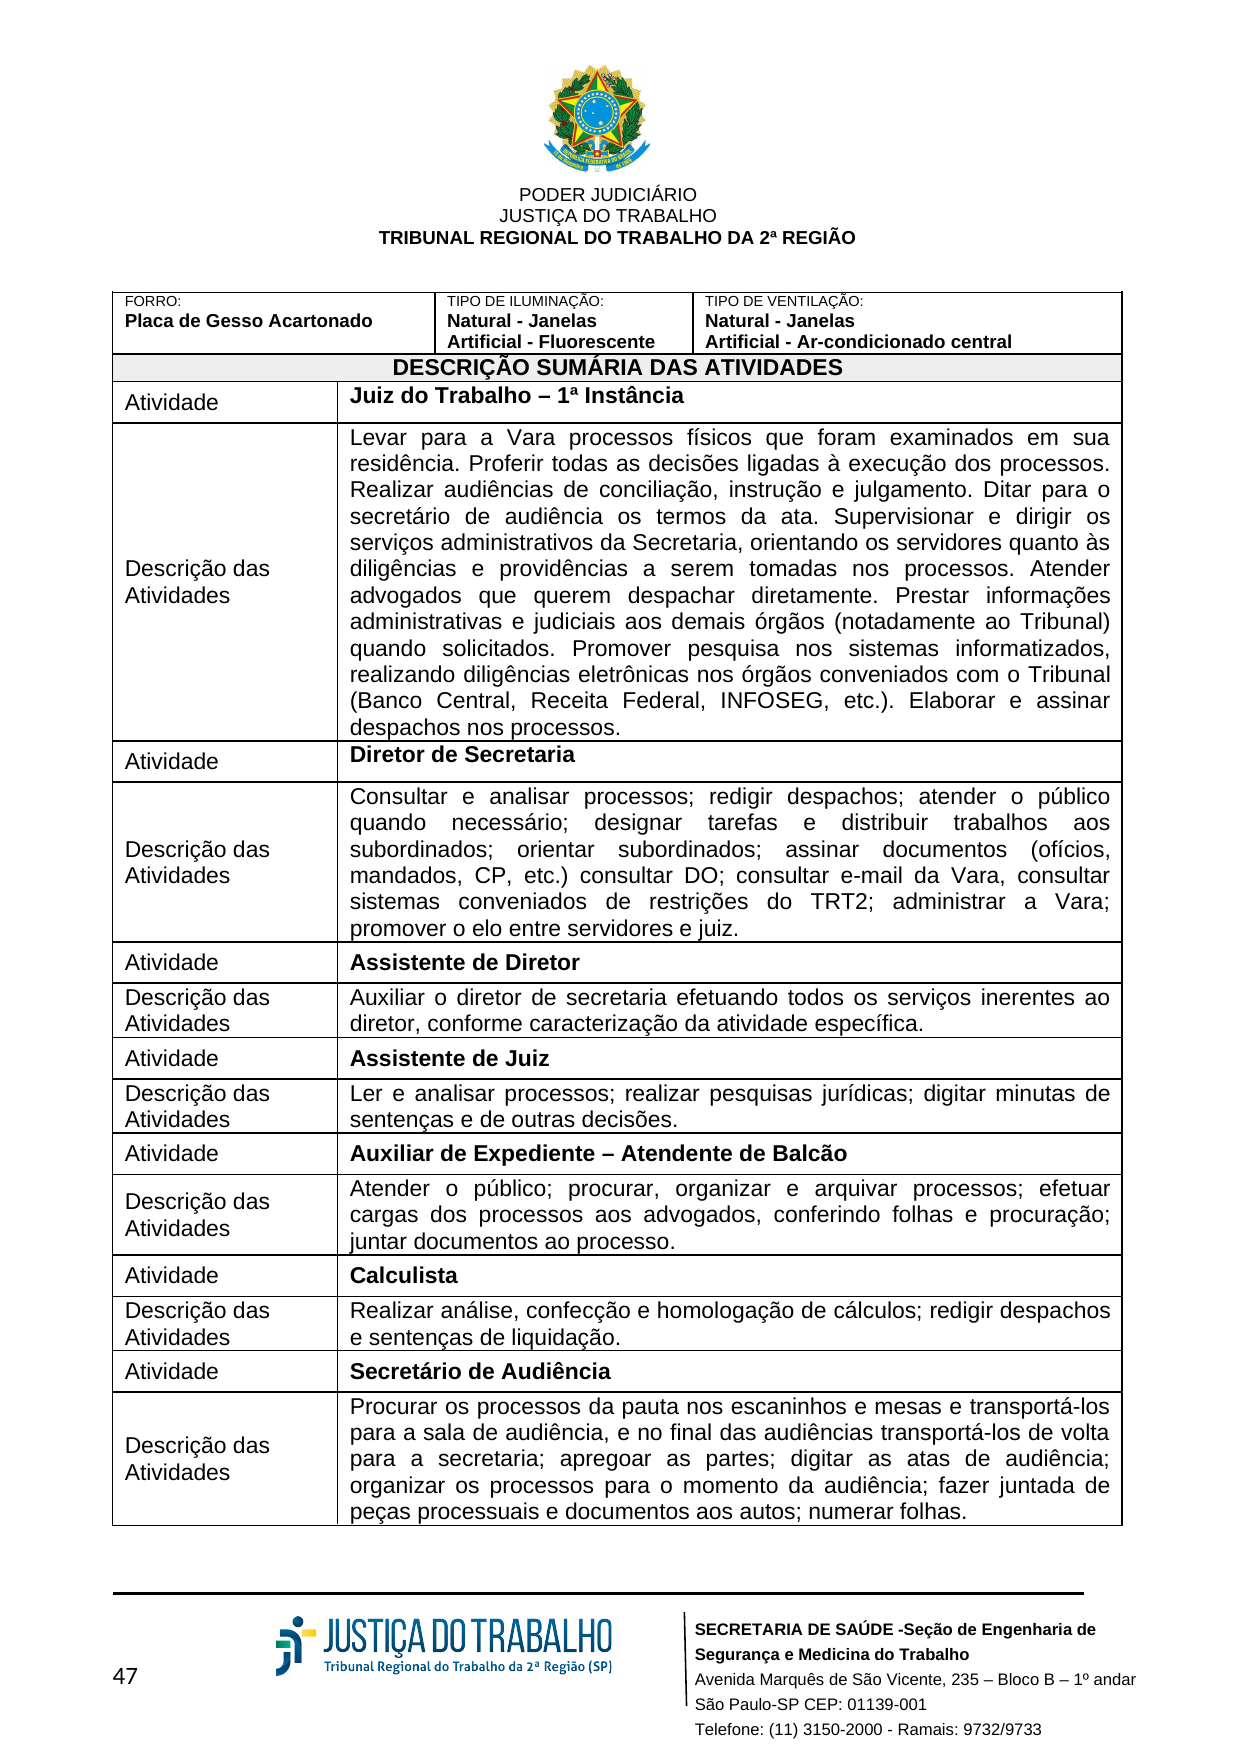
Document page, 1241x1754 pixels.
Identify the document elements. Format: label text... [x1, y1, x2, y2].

table_cell Atender o público; procurar, organizar e arquivar processos; efetuar cargas dos processos aos advogados, conferindo folhas e procuração; juntar documentos ao processo. [338, 1175, 1121, 1254]
table_cell Assistente de Diretor [338, 943, 1121, 982]
table_cell Atividade [113, 943, 337, 982]
table_cell Descrição das Atividades [113, 1080, 337, 1132]
table_cell Auxiliar de Expediente – Atendente de Balcão [338, 1134, 1121, 1173]
table_cell Secretário de Audiência [338, 1351, 1121, 1391]
table_cell Atividade [113, 382, 337, 422]
picture [276, 1616, 612, 1676]
table_cell Ler e analisar processos; realizar pesquisas jurídicas; digitar minutas de sentenças e de outras decisões. [338, 1080, 1121, 1132]
table_cell Juiz do Trabalho – 1ª Instância [338, 382, 1121, 422]
table_cell Calculista [338, 1256, 1121, 1296]
table_cell TIPO DE ILUMINAÇÃO: Natural - Janelas Artificial - Fluorescente [436, 293, 692, 353]
table_cell Atividade [113, 1256, 337, 1296]
table_cell DESCRIÇÃO SUMÁRIA DAS ATIVIDADES [113, 355, 1121, 381]
table_cell Procurar os processos da pauta nos escaninhos e mesas e transportá-los para a sala de audiência, e no final das audiências transportá-los de volta para a secretaria; apregoar as partes; digitar as atas de audiência; organizar os processos para o momento da audiência; fazer juntada de peças processuais e documentos aos autos; numerar folhas. [338, 1393, 1121, 1524]
table_cell Atividade [113, 1038, 337, 1078]
table_cell Atividade [113, 1134, 337, 1173]
table_cell Descrição das Atividades [113, 1393, 337, 1524]
table_cell Levar para a Vara processos físicos que foram examinados em sua residência. Proferir todas as decisões ligadas à execução dos processos. Realizar audiências de conciliação, instrução e julgamento. Ditar para o secretário de audiência os termos da ata. Supervisionar e dirigir os serviços administrativos da Secretaria, orientando os servidores quanto às diligências e providências a serem tomadas nos processos. Atender advogados que querem despachar diretamente. Prestar informações administrativas e judiciais aos demais órgãos (notadamente ao Tribunal) quando solicitados. Promover pesquisa nos sistemas informatizados, realizando diligências eletrônicas nos órgãos conveniados com o Tribunal (Banco Central, Receita Federal, INFOSEG, etc.). Elaborar e assinar despachos nos processos. [338, 424, 1121, 740]
table_cell Atividade [113, 1351, 337, 1391]
table_cell Descrição das Atividades [113, 1175, 337, 1254]
table_cell FORRO: Placa de Gesso Acartonado [113, 293, 434, 353]
table_cell Realizar análise, confecção e homologação de cálculos; redigir despachos e sentenças de liquidação. [338, 1297, 1121, 1350]
table_cell TIPO DE VENTILAÇÃO: Natural - Janelas Artificial - Ar-condicionado central [694, 293, 1121, 353]
table_cell Diretor de Secretaria [338, 742, 1121, 781]
table_cell Descrição das Atividades [113, 424, 337, 740]
table_cell Descrição das Atividades [113, 984, 337, 1037]
table_cell Assistente de Juiz [338, 1038, 1121, 1078]
table_cell Atividade [113, 742, 337, 781]
table_cell Descrição das Atividades [113, 783, 337, 941]
table_cell Descrição das Atividades [113, 1297, 337, 1350]
table_cell Auxiliar o diretor de secretaria efetuando todos os serviços inerentes ao diretor, conforme caracterização da atividade específica. [338, 984, 1121, 1037]
table_cell Consultar e analisar processos; redigir despachos; atender o público quando necessário; designar tarefas e distribuir trabalhos aos subordinados; orientar subordinados; assinar documentos (ofícios, mandados, CP, etc.) consultar DO; consultar e-mail da Vara, consultar sistemas conveniados de restrições do TRT2; administrar a Vara; promover o elo entre servidores e juiz. [338, 783, 1121, 941]
picture [543, 65, 650, 172]
